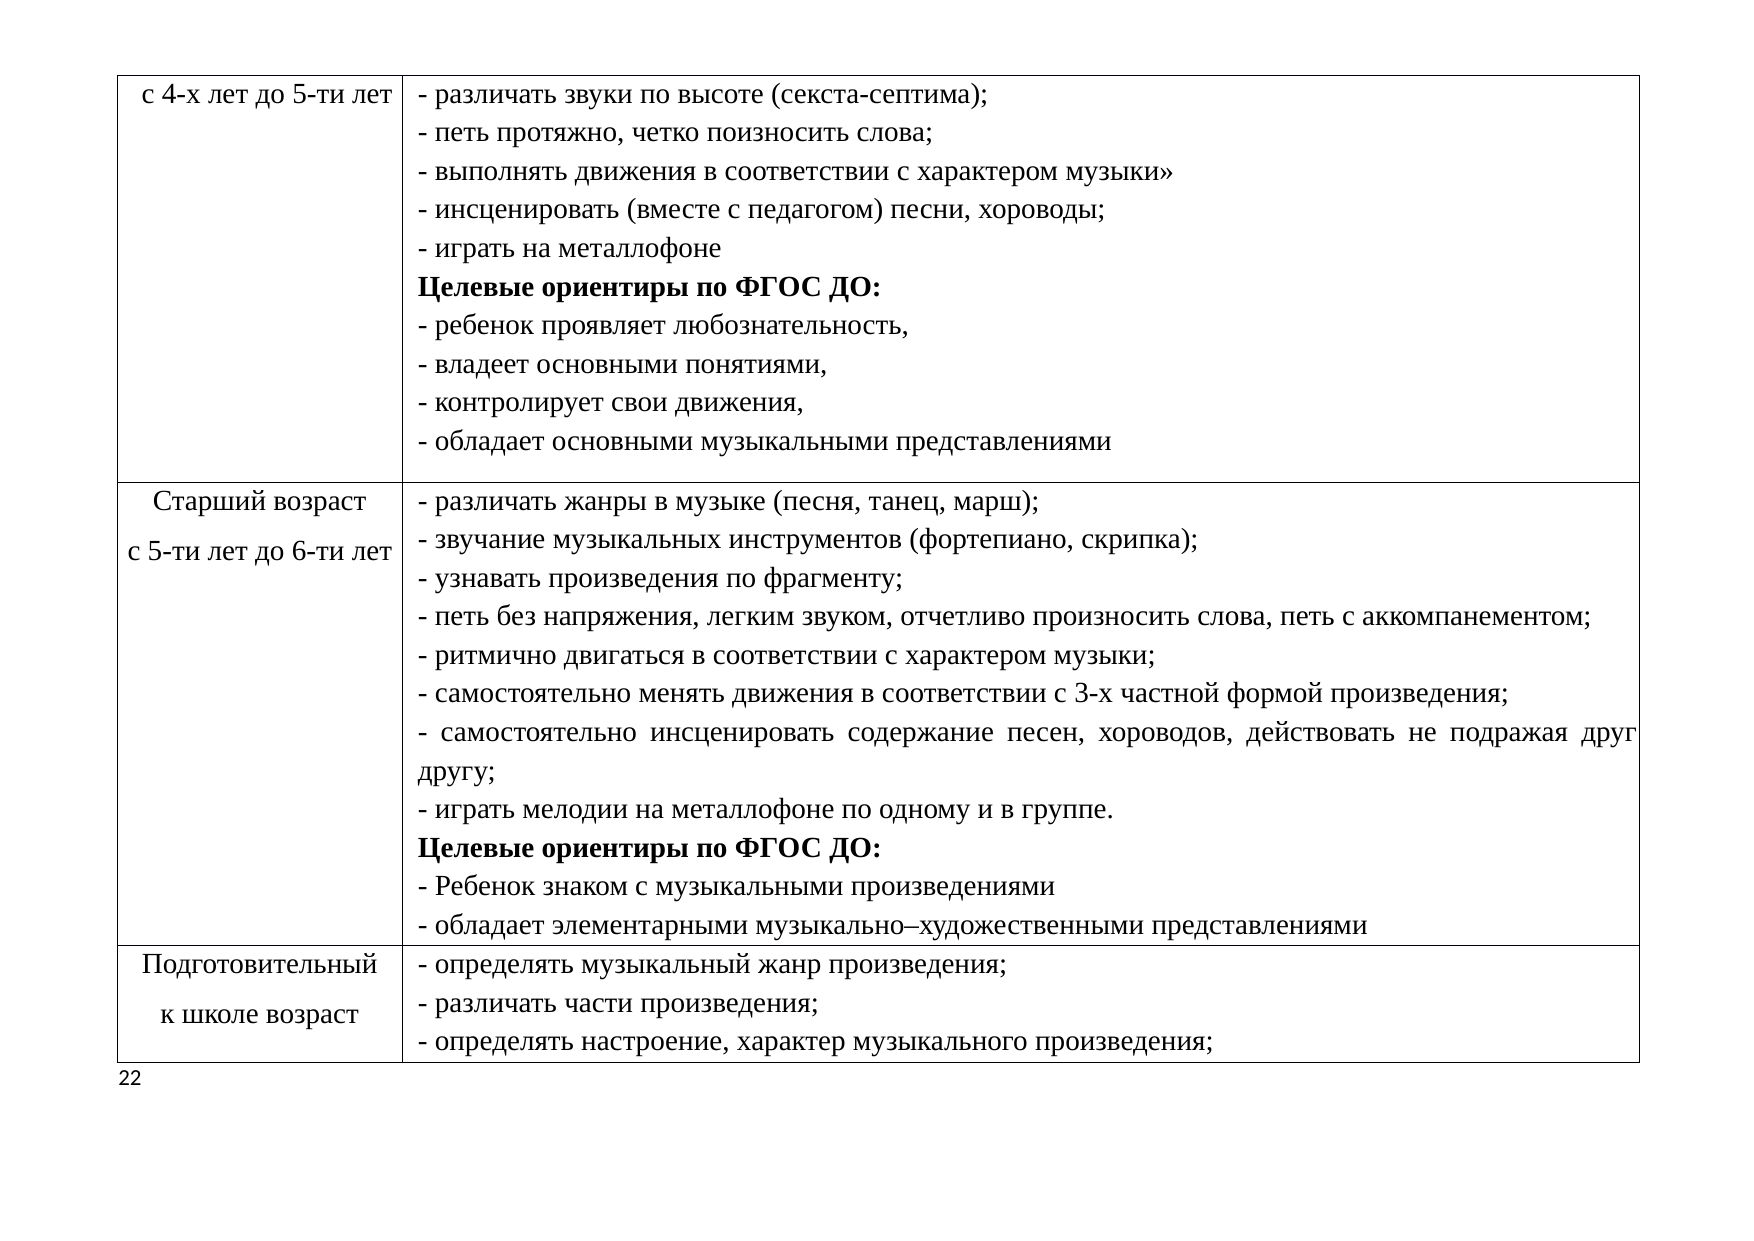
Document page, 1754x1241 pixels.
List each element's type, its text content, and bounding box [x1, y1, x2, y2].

table_cell - различать жанры в музыке (песня, танец, марш); - звучание музыкальных инструментов (фортепиано, скрипка); - узнавать произведения по фрагменту; - петь без напряжения, легким звуком, отчетливо произносить слова, петь с аккомпанементом; - ритмично двигаться в соответствии с характером музыки; - самостоятельно менять движения в соответствии с 3-х частной формой произведения; - самостоятельно инсценировать содержание песен, хороводов, действовать не подражая друг другу; - играть мелодии на металлофоне по одному и в группе. Целевые ориентиры по ФГОС ДО: - Ребенок знаком с музыкальными произведениями - обладает элементарными музыкально–художественными представлениями [403, 483, 1639, 945]
table_cell Подготовительный к школе возраст [118, 946, 402, 1062]
table_cell - определять музыкальный жанр произведения; - различать части произведения; - определять настроение, характер музыкального произведения; [403, 946, 1639, 1062]
table_cell - различать звуки по высоте (секста-септима); - петь протяжно, четко поизносить слова; - выполнять движения в соответствии с характером музыки» - инсценировать (вместе с педагогом) песни, хороводы; - играть на металлофоне Целевые ориентиры по ФГОС ДО: - ребенок проявляет любознательность, - владеет основными понятиями, - контролирует свои движения, - обладает основными музыкальными представлениями [403, 76, 1639, 482]
table_cell с 4-х лет до 5-ти лет [118, 76, 402, 482]
table_cell Старший возраст с 5-ти лет до 6-ти лет [118, 483, 402, 945]
